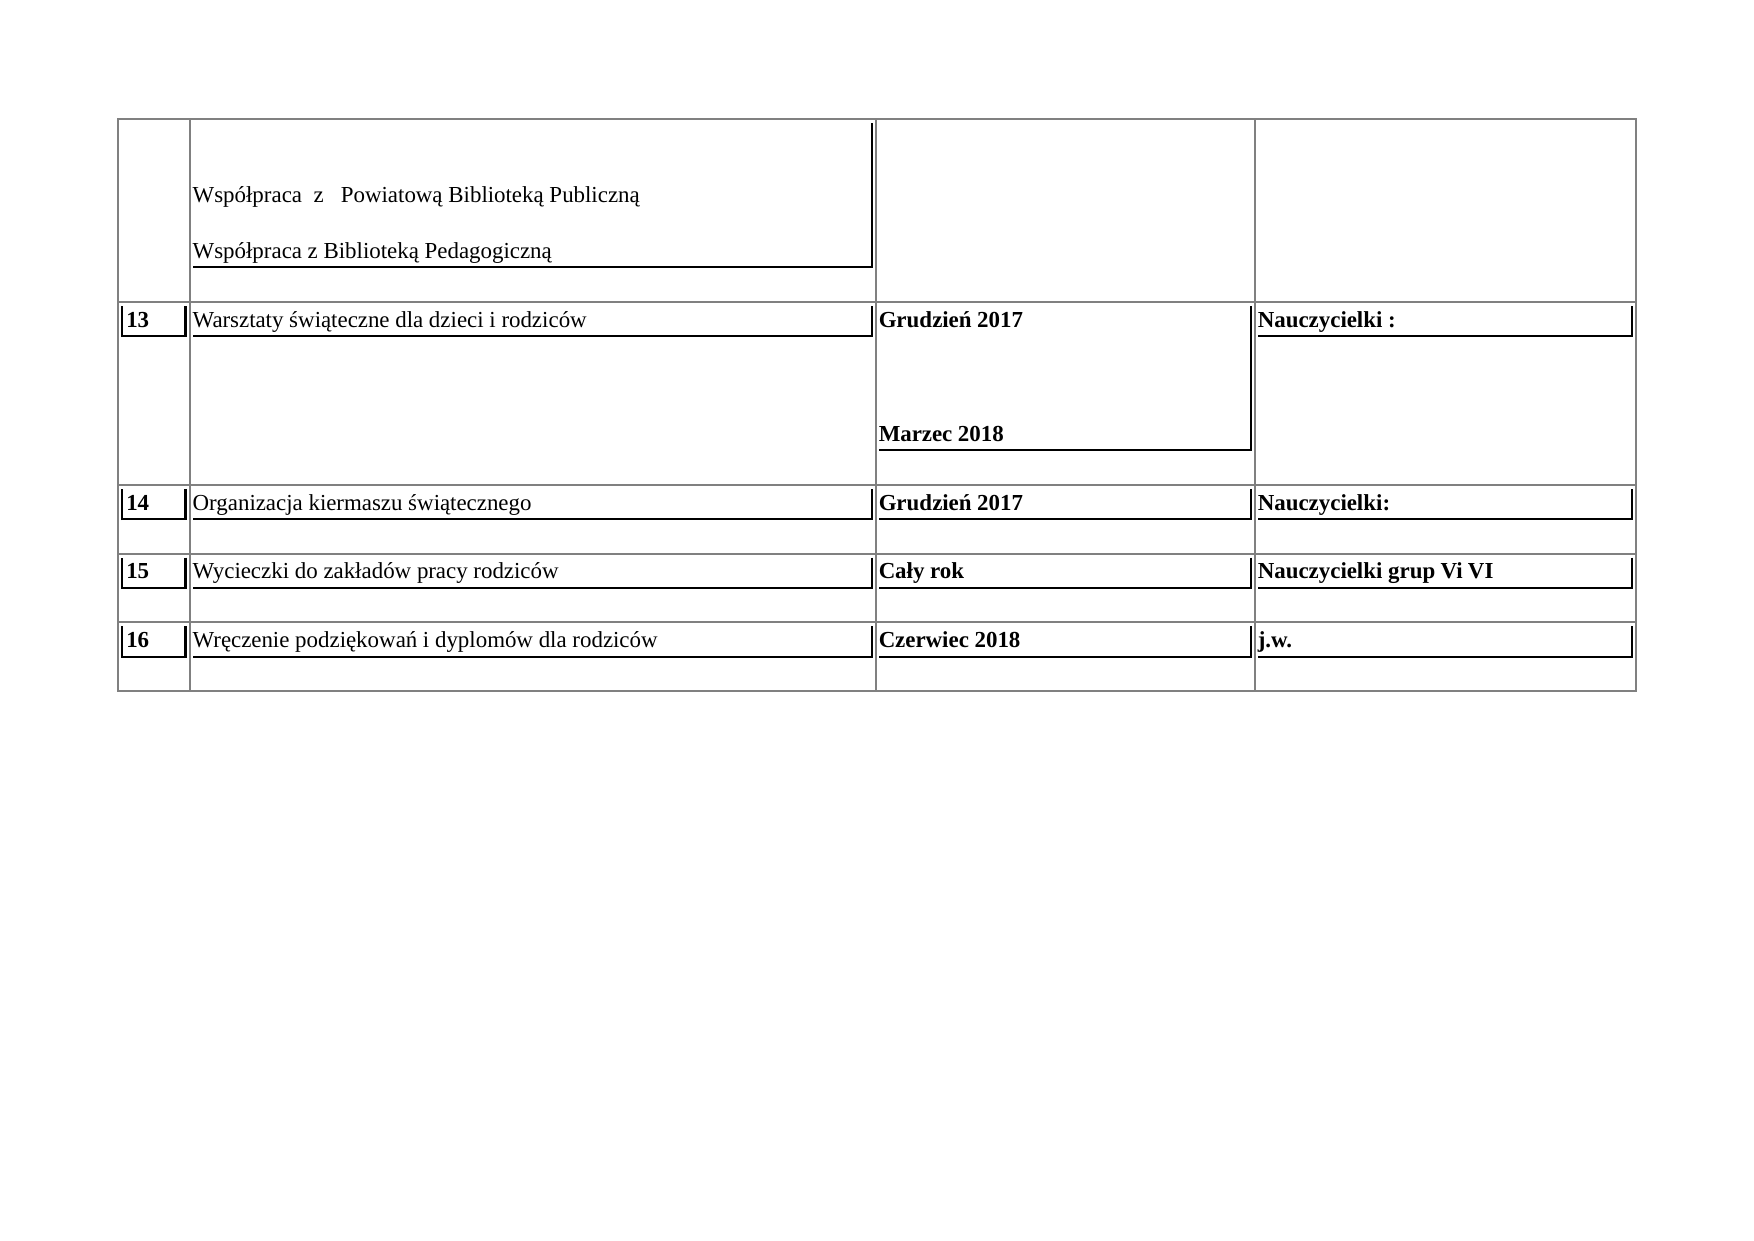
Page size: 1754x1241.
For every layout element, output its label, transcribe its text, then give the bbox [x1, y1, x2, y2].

table_cell Grudzień 2017 Marzec 2018 [877, 303, 1254, 484]
table_cell Współpraca z Powiatową Biblioteką Publiczną Współpraca z Biblioteką Pedagogiczną [191, 120, 875, 301]
table_cell Wycieczki do zakładów pracy rodziców [191, 555, 875, 621]
table_cell Warsztaty świąteczne dla dzieci i rodziców [191, 303, 875, 484]
table_cell j.w. [1256, 623, 1635, 690]
table_cell 13 [119, 303, 189, 484]
table_cell 14 [119, 486, 189, 552]
table_cell [877, 120, 1254, 301]
table_cell [119, 120, 189, 301]
table_cell Nauczycielki: [1256, 486, 1635, 552]
table_cell Grudzień 2017 [877, 486, 1254, 552]
table_cell Nauczycielki grup Vi VI [1256, 555, 1635, 621]
table_cell Wręczenie podziękowań i dyplomów dla rodziców [191, 623, 875, 690]
table_cell Czerwiec 2018 [877, 623, 1254, 690]
table_cell 16 [119, 623, 189, 690]
table_cell Nauczycielki : [1256, 303, 1635, 484]
table_cell Cały rok [877, 555, 1254, 621]
table_cell Organizacja kiermaszu świątecznego [191, 486, 875, 552]
table_cell [1256, 120, 1635, 301]
table_cell 15 [119, 555, 189, 621]
